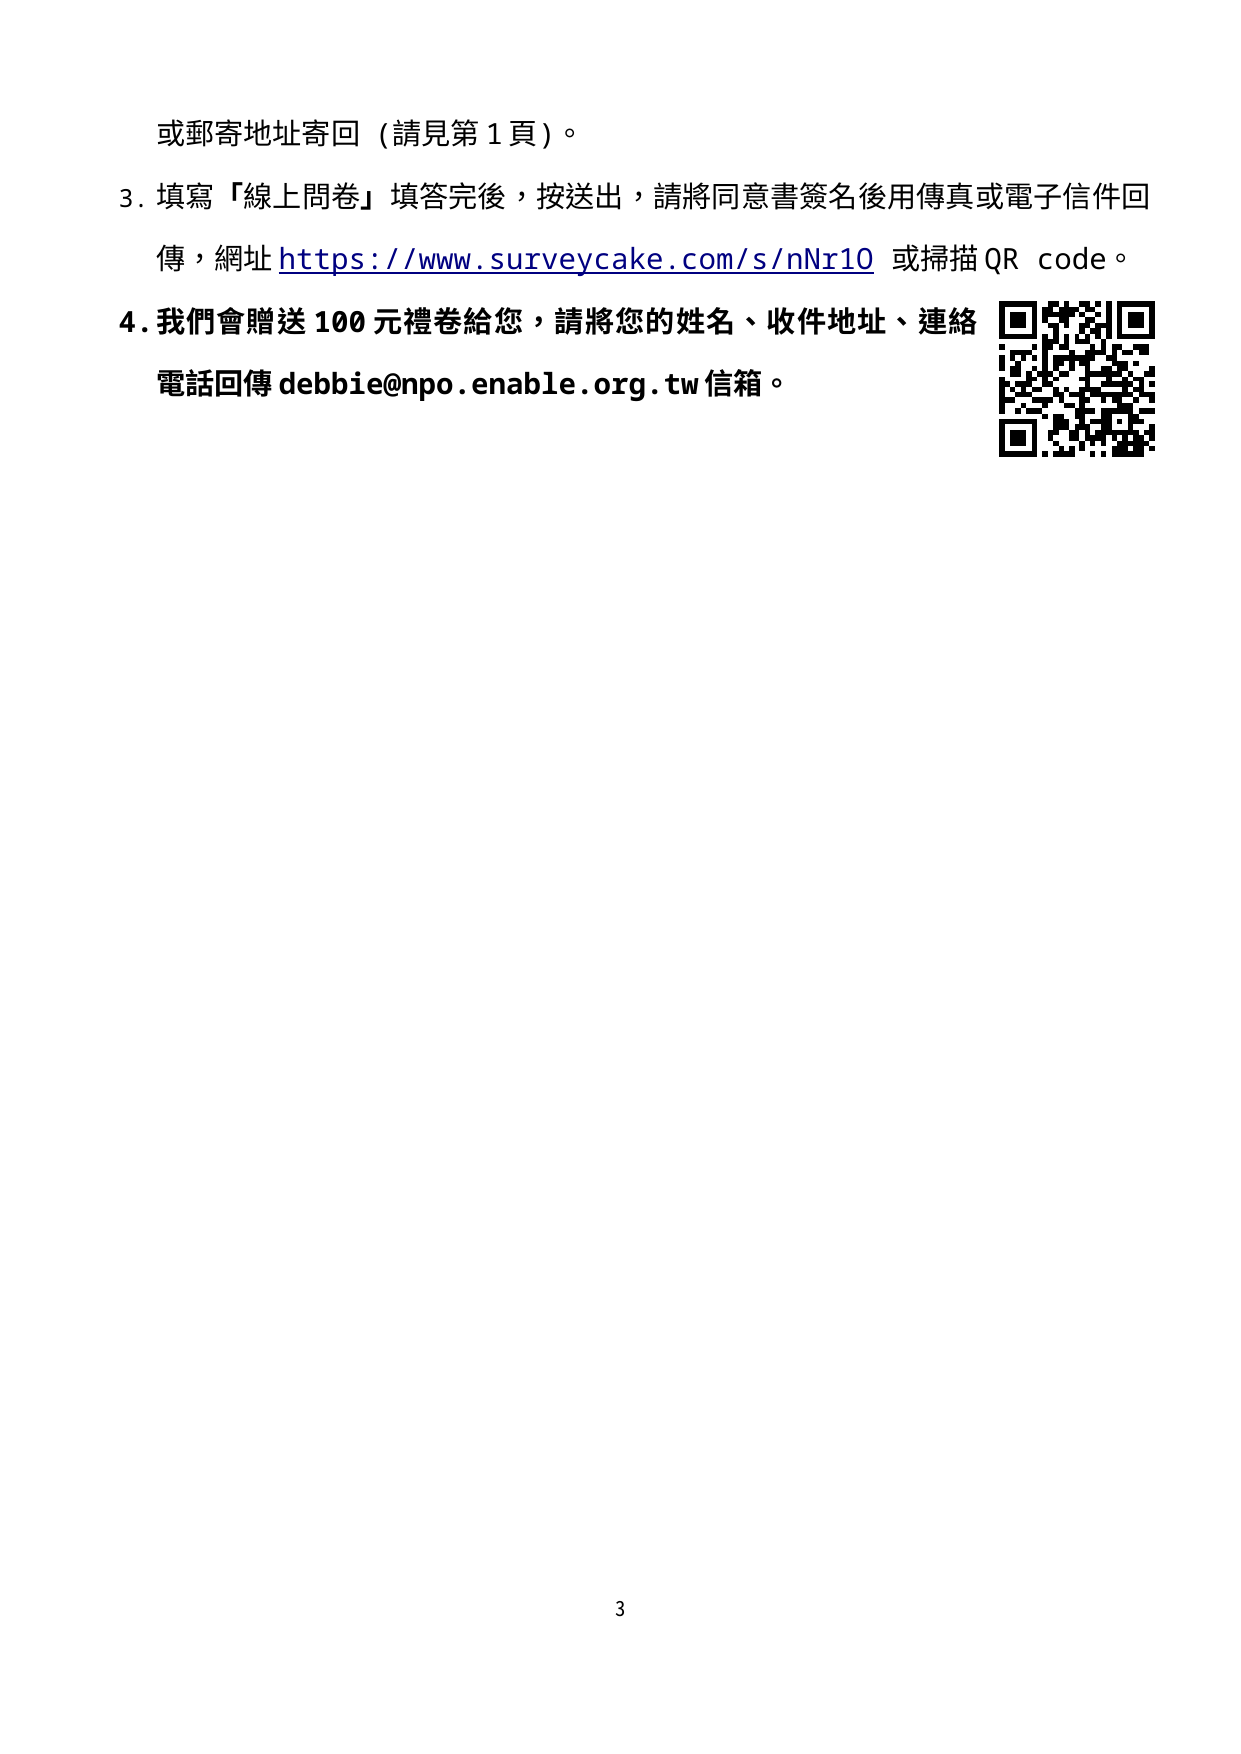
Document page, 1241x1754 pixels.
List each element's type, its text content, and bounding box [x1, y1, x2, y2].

list 或郵寄地址寄回 (請見第1頁)。 [118, 90, 1152, 153]
list 填寫「線上問卷」填答完後，按送出，請將同意書簽名後用傳真或電子信件回傳，網址https://www.surveycake.com/s/nNr1O 或掃描QR code。 [118, 153, 1152, 278]
list 我們會贈送100元禮卷給您，請將您的姓名、收件地址、連絡電話回傳debbie@npo.enable.org.tw信箱。 [118, 278, 1152, 403]
